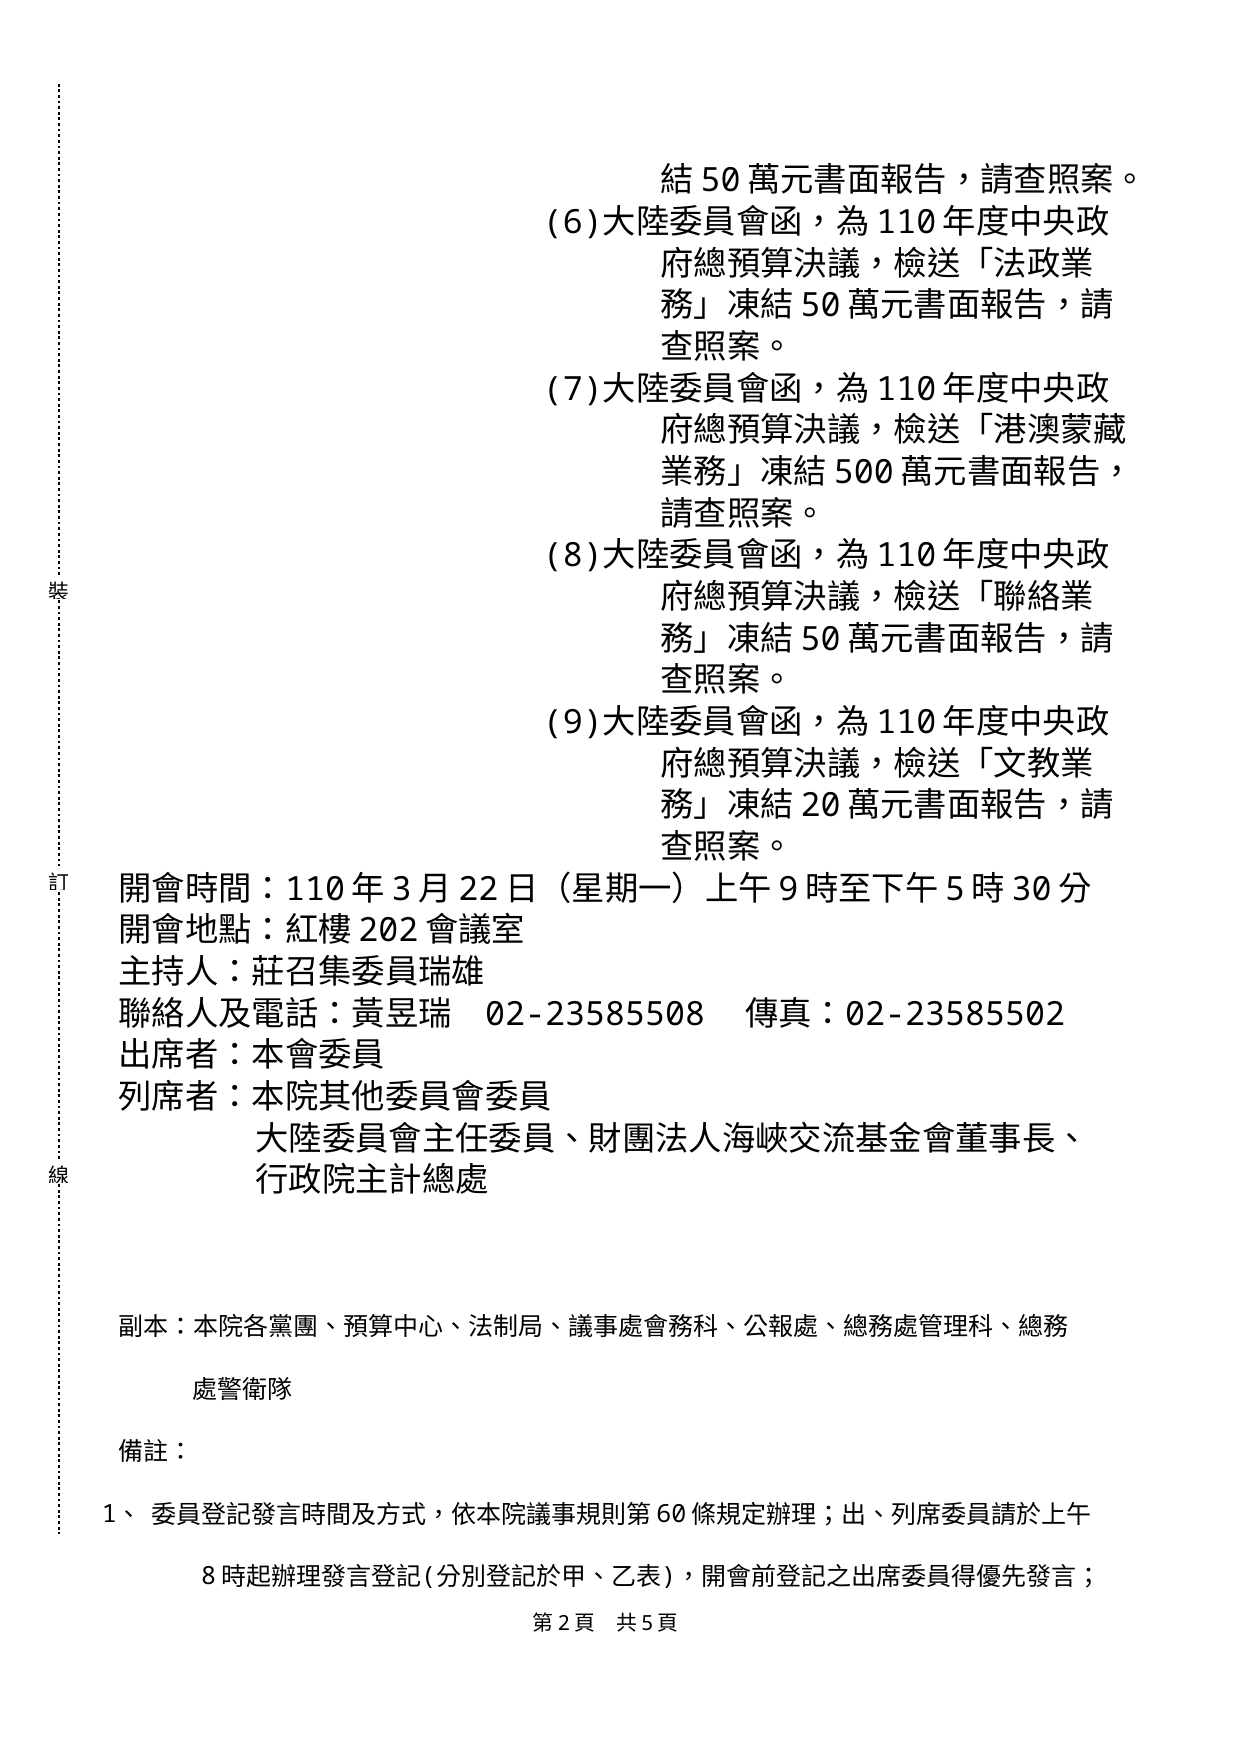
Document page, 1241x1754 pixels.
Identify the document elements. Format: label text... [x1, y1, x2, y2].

text 列席者：本院其他委員會委員 [118, 1075, 1092, 1117]
list 大陸委員會函，為110年度中央政府總預算決議，檢送「港澳蒙藏業務」凍結500萬元書面報告，請查照案。 [543, 367, 1137, 533]
list 大陸委員會函，為110年度中央政府總預算決議，檢送「文教業務」凍結20萬元書面報告，請查照案。 [543, 700, 1137, 867]
text 出席者：本會委員 [118, 1033, 1092, 1075]
text 開會時間：110年3月22日（星期一）上午9時至下午5時30分 [118, 867, 1107, 908]
text 大陸委員會主任委員、財團法人海峽交流基金會董事長、行政院主計總處 [255, 1117, 1092, 1200]
list 委員登記發言時間及方式，依本院議事規則第60條規定辦理；出、列席委員請於上午8時起辦理發言登記(分別登記於甲、乙表)，開會前登記之出席委員得優先發言；開會以後不分出、列席委員均依序登記於乙表。 [102, 1471, 1092, 1596]
text 聯絡人及電話：黃昱瑞 02-23585508 傳真：02-23585502 [118, 992, 1092, 1033]
text 主持人：莊召集委員瑞雄 [118, 950, 1092, 992]
text 開會地點：紅樓202會議室 [118, 908, 1092, 950]
text 副本：本院各黨團、預算中心、法制局、議事處會務科、公報處、總務處管理科、總務處警衛隊 [118, 1283, 1092, 1408]
list 大陸委員會函，為110年度中央政府總預算決議，檢送「加強對臺商之輔導、聯繫及服務工作」凍結50萬元書面報告，請查照案。 [543, 158, 1137, 200]
text 備註： [118, 1408, 1092, 1471]
list 大陸委員會函，為110年度中央政府總預算決議，檢送「聯絡業務」凍結50萬元書面報告，請查照案。 [543, 533, 1137, 700]
list 大陸委員會函，為110年度中央政府總預算決議，檢送「法政業務」凍結50萬元書面報告，請查照案。 [543, 200, 1137, 367]
